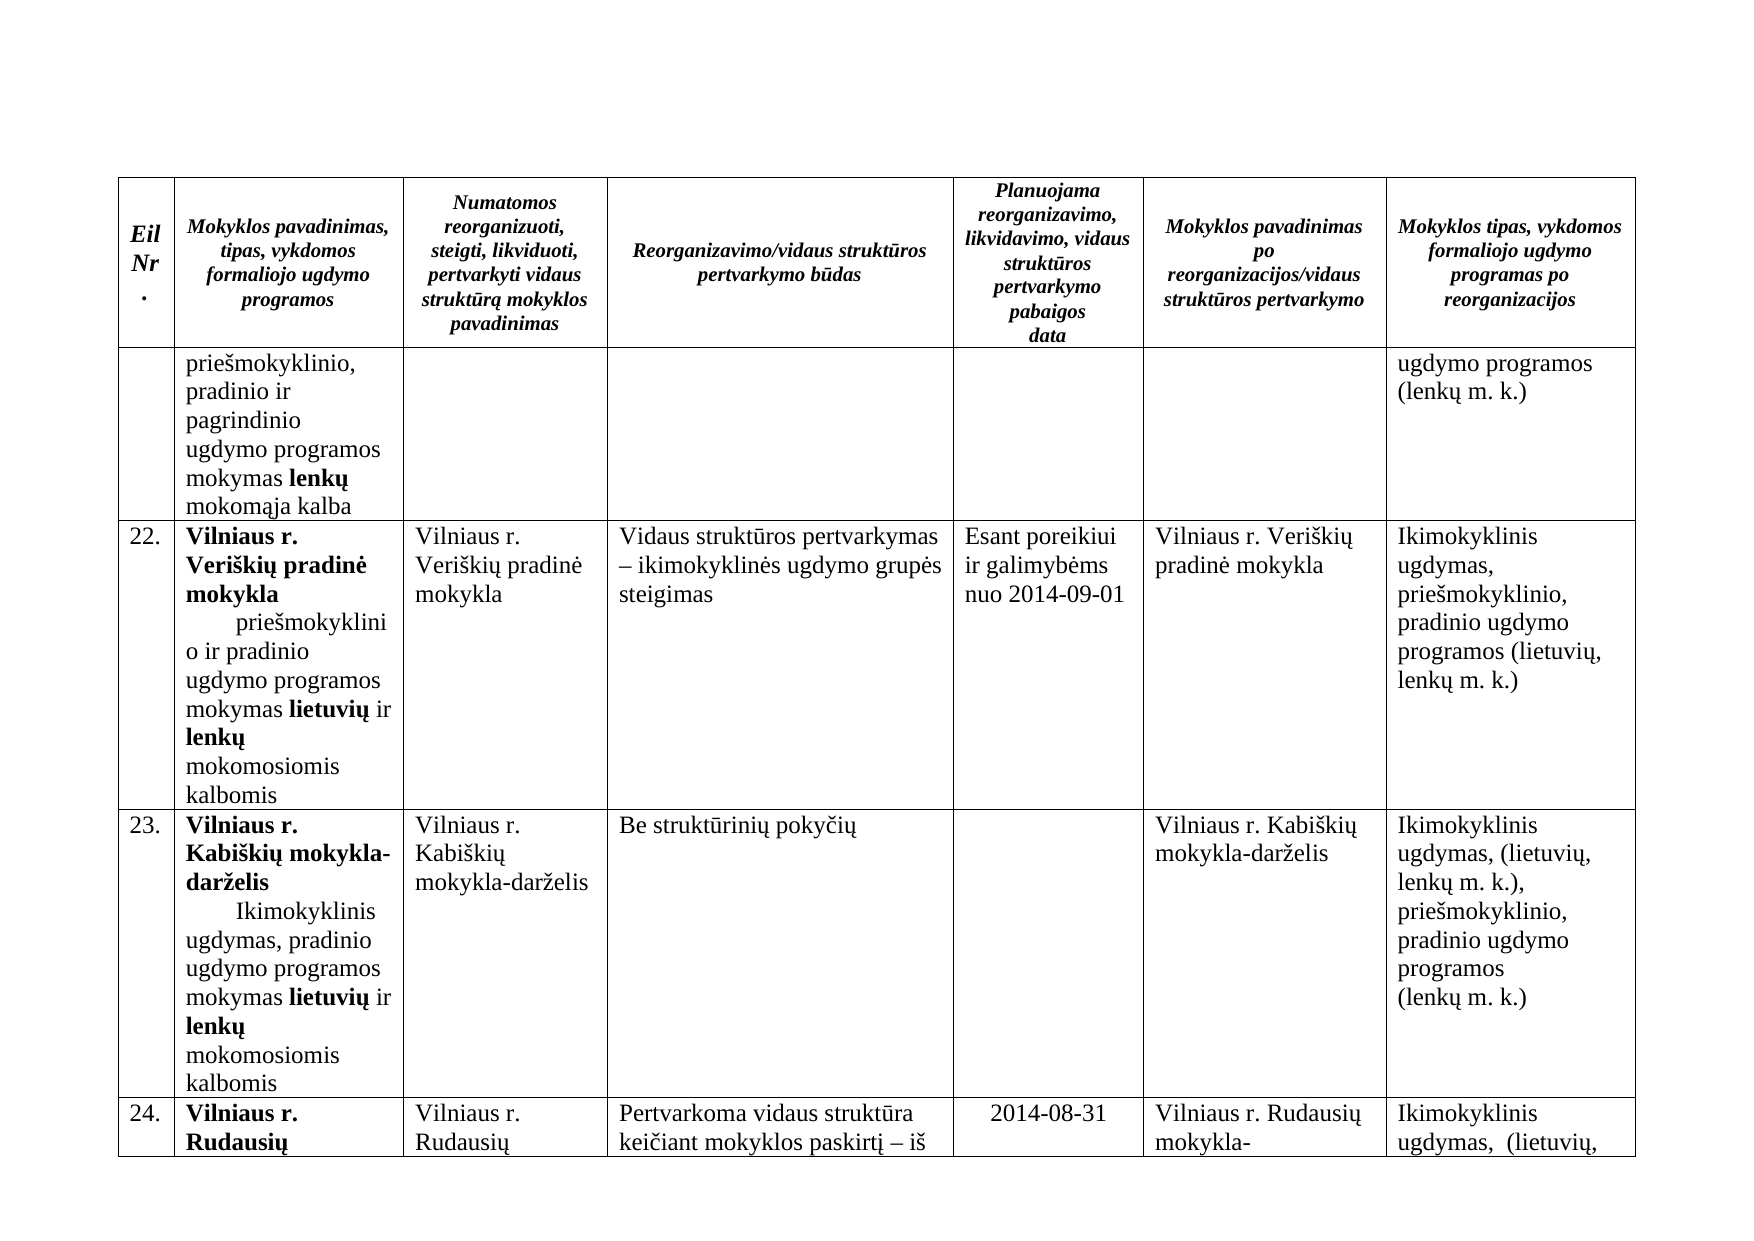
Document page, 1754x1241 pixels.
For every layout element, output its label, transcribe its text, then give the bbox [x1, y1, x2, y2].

table_cell 24. [119, 1098, 174, 1156]
table_cell Ikimokyklinis ugdymas, priešmokyklinio, pradinio ugdymo programos (lietuvių, lenkų m. k.) [1387, 521, 1635, 809]
table_cell Vilniaus r. Veriškių pradinė mokykla priešmokyklinio ir pradinio ugdymo programos mokymas lietuvių ir lenkų mokomosiomis kalbomis [175, 521, 403, 809]
table_cell Ikimokyklinis ugdymas, (lietuvių, lenkų m. k.), priešmokyklinio, pradinio ugdymo programos (lenkų m. k.) [1387, 810, 1635, 1097]
table_cell [608, 348, 953, 520]
table_cell [1144, 348, 1386, 520]
table_cell Be struktūrinių pokyčių [608, 810, 953, 1097]
table_cell Vilniaus r. Veriškių pradinė mokykla [1144, 521, 1386, 809]
table_cell Vilniaus r. Veriškių pradinė mokykla [404, 521, 607, 809]
table_cell 2014-08-31 [954, 1098, 1143, 1156]
table_cell Vidaus struktūros pertvarkymas – ikimokyklinės ugdymo grupės steigimas [608, 521, 953, 809]
table_header Reorganizavimo/vidaus struktūros pertvarkymo būdas [608, 178, 953, 347]
table_header Numatomos reorganizuoti, steigti, likviduoti, pertvarkyti vidaus struktūrą mokyklos pavadinimas [404, 178, 607, 347]
table_cell Vilniaus r. Rudausių mokykla- [1144, 1098, 1386, 1156]
table_cell [404, 348, 607, 520]
table_cell Vilniaus r. Kabiškių mokykla-darželis Ikimokyklinis ugdymas, pradinio ugdymo programos mokymas lietuvių ir lenkų mokomosiomis kalbomis [175, 810, 403, 1097]
table_cell [954, 810, 1143, 1097]
table_cell 22. [119, 521, 174, 809]
table_cell Vilniaus r. Rudausių [404, 1098, 607, 1156]
table_cell Esant poreikiui ir galimybėms nuo 2014-09-01 [954, 521, 1143, 809]
table_header Planuojama reorganizavimo, likvidavimo, vidaus struktūros pertvarkymo pabaigos data [954, 178, 1143, 347]
table_cell [119, 348, 174, 520]
table_cell Ikimokyklinis ugdymas, (lietuvių, [1387, 1098, 1635, 1156]
table_cell [954, 348, 1143, 520]
table_cell ugdymo programos (lenkų m. k.) [1387, 348, 1635, 520]
table_cell 23. [119, 810, 174, 1097]
table_header Eil Nr. [119, 178, 174, 347]
table_cell Vilniaus r. Rudausių [175, 1098, 403, 1156]
table_header Mokyklos pavadinimas po reorganizacijos/vidaus struktūros pertvarkymo [1144, 178, 1386, 347]
table_cell Vilniaus r. Kabiškių mokykla-darželis [404, 810, 607, 1097]
table_header Mokyklos pavadinimas, tipas, vykdomos formaliojo ugdymo programos [175, 178, 403, 347]
table_header Mokyklos tipas, vykdomos formaliojo ugdymo programas po reorganizacijos [1387, 178, 1635, 347]
table_cell Pertvarkoma vidaus struktūra keičiant mokyklos paskirtį – iš [608, 1098, 953, 1156]
table_cell priešmokyklinio, pradinio ir pagrindinio ugdymo programos mokymas lenkų mokomąja kalba [175, 348, 403, 520]
table_cell Vilniaus r. Kabiškių mokykla-darželis [1144, 810, 1386, 1097]
